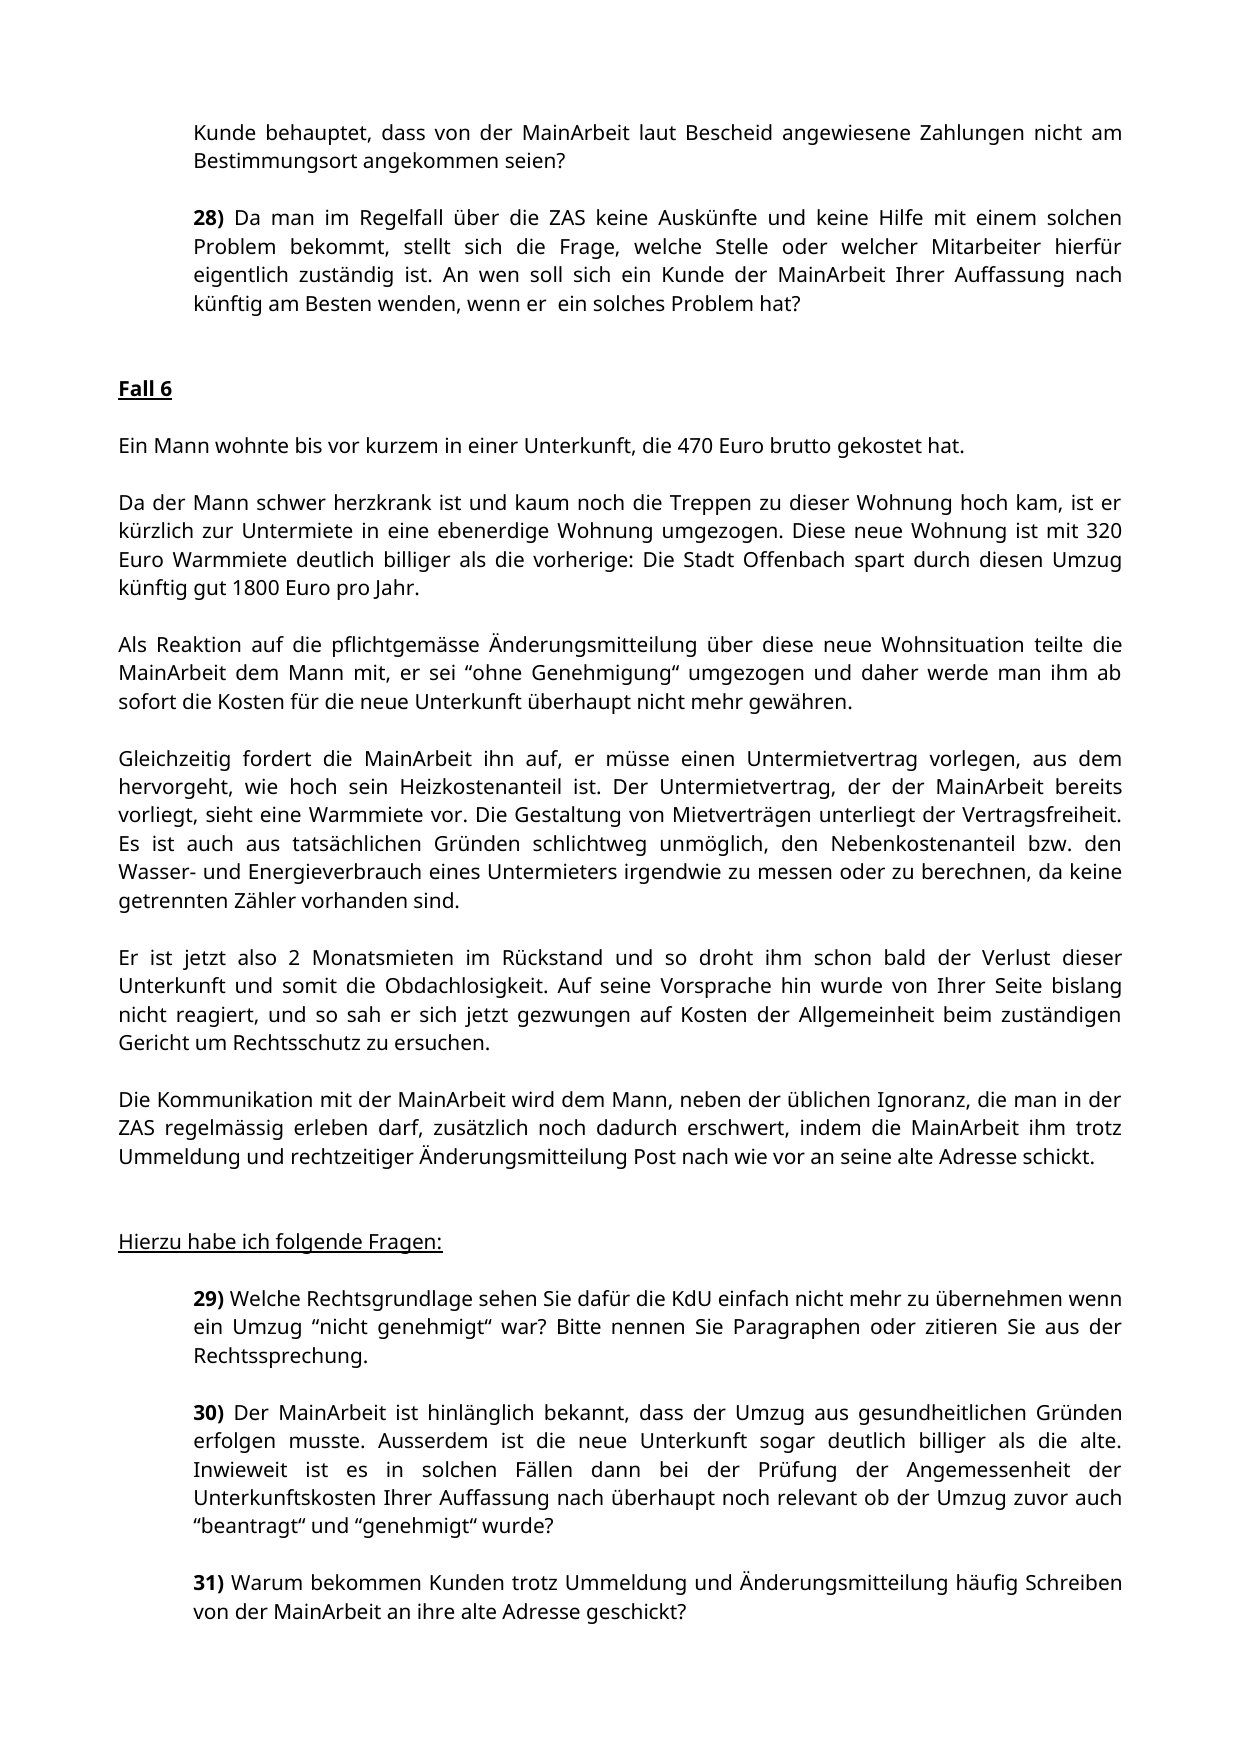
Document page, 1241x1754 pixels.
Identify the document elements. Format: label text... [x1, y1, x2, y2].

list Kunde behauptet, dass von der MainArbeit laut Bescheid angewiesene Zahlungen nicht am Bestimmungsort angekommen seien? [156, 118, 1124, 175]
text Da der Mann schwer herzkrank ist und kaum noch die Treppen zu dieser Wohnung hoch kam, ist er kürzlich zur Untermiete in eine ebenerdige Wohnung umgezogen. Diese neue Wohnung ist mit 320 Euro Warmmiete deutlich billiger als die vorherige: Die Stadt Offenbach spart durch diesen Umzug künftig gut 1800 Euro pro Jahr. [118, 488, 1124, 602]
list 28) Da man im Regelfall über die ZAS keine Auskünfte und keine Hilfe mit einem solchen Problem bekommt, stellt sich die Frage, welche Stelle oder welcher Mitarbeiter hierfür eigentlich zuständig ist. An wen soll sich ein Kunde der MainArbeit Ihrer Auffassung nach künftig am Besten wenden, wenn er ein solches Problem hat? [156, 203, 1124, 317]
text Als Reaktion auf die pflichtgemässe Änderungsmitteilung über diese neue Wohnsituation teilte die MainArbeit dem Mann mit, er sei “ohne Genehmigung“ umgezogen und daher werde man ihm ab sofort die Kosten für die neue Unterkunft überhaupt nicht mehr gewähren. [118, 630, 1124, 715]
list 31) Warum bekommen Kunden trotz Ummeldung und Änderungsmitteilung häufig Schreiben von der MainArbeit an ihre alte Adresse geschickt? [156, 1568, 1124, 1625]
list 29) Welche Rechtsgrundlage sehen Sie dafür die KdU einfach nicht mehr zu übernehmen wenn ein Umzug “nicht genehmigt“ war? Bitte nennen Sie Paragraphen oder zitieren Sie aus der Rechtssprechung. [156, 1284, 1124, 1369]
text Hierzu habe ich folgende Fragen: [118, 1227, 1124, 1256]
list 30) Der MainArbeit ist hinlänglich bekannt, dass der Umzug aus gesundheitlichen Gründen erfolgen musste. Ausserdem ist die neue Unterkunft sogar deutlich billiger als die alte. Inwieweit ist es in solchen Fällen dann bei der Prüfung der Angemessenheit der Unterkunftskosten Ihrer Auffassung nach überhaupt noch relevant ob der Umzug zuvor auch “beantragt“ und “genehmigt“ wurde? [156, 1398, 1124, 1540]
text Ein Mann wohnte bis vor kurzem in einer Unterkunft, die 470 Euro brutto gekostet hat. [118, 431, 1124, 459]
text Gleichzeitig fordert die MainArbeit ihn auf, er müsse einen Untermietvertrag vorlegen, aus dem hervorgeht, wie hoch sein Heizkostenanteil ist. Der Untermietvertrag, der der MainArbeit bereits vorliegt, sieht eine Warmmiete vor. Die Gestaltung von Mietverträgen unterliegt der Vertragsfreiheit. Es ist auch aus tatsächlichen Gründen schlichtweg unmöglich, den Nebenkostenanteil bzw. den Wasser- und Energieverbrauch eines Untermieters irgendwie zu messen oder zu berechnen, da keine getrennten Zähler vorhanden sind. [118, 744, 1124, 914]
text Die Kommunikation mit der MainArbeit wird dem Mann, neben der üblichen Ignoranz, die man in der ZAS regelmässig erleben darf, zusätzlich noch dadurch erschwert, indem die MainArbeit ihm trotz Ummeldung und rechtzeitiger Änderungsmitteilung Post nach wie vor an seine alte Adresse schickt. [118, 1085, 1124, 1170]
text Er ist jetzt also 2 Monatsmieten im Rückstand und so droht ihm schon bald der Verlust dieser Unterkunft und somit die Obdachlosigkeit. Auf seine Vorsprache hin wurde von Ihrer Seite bislang nicht reagiert, und so sah er sich jetzt gezwungen auf Kosten der Allgemeinheit beim zuständigen Gericht um Rechtsschutz zu ersuchen. [118, 943, 1124, 1057]
text Fall 6 [118, 374, 1124, 402]
